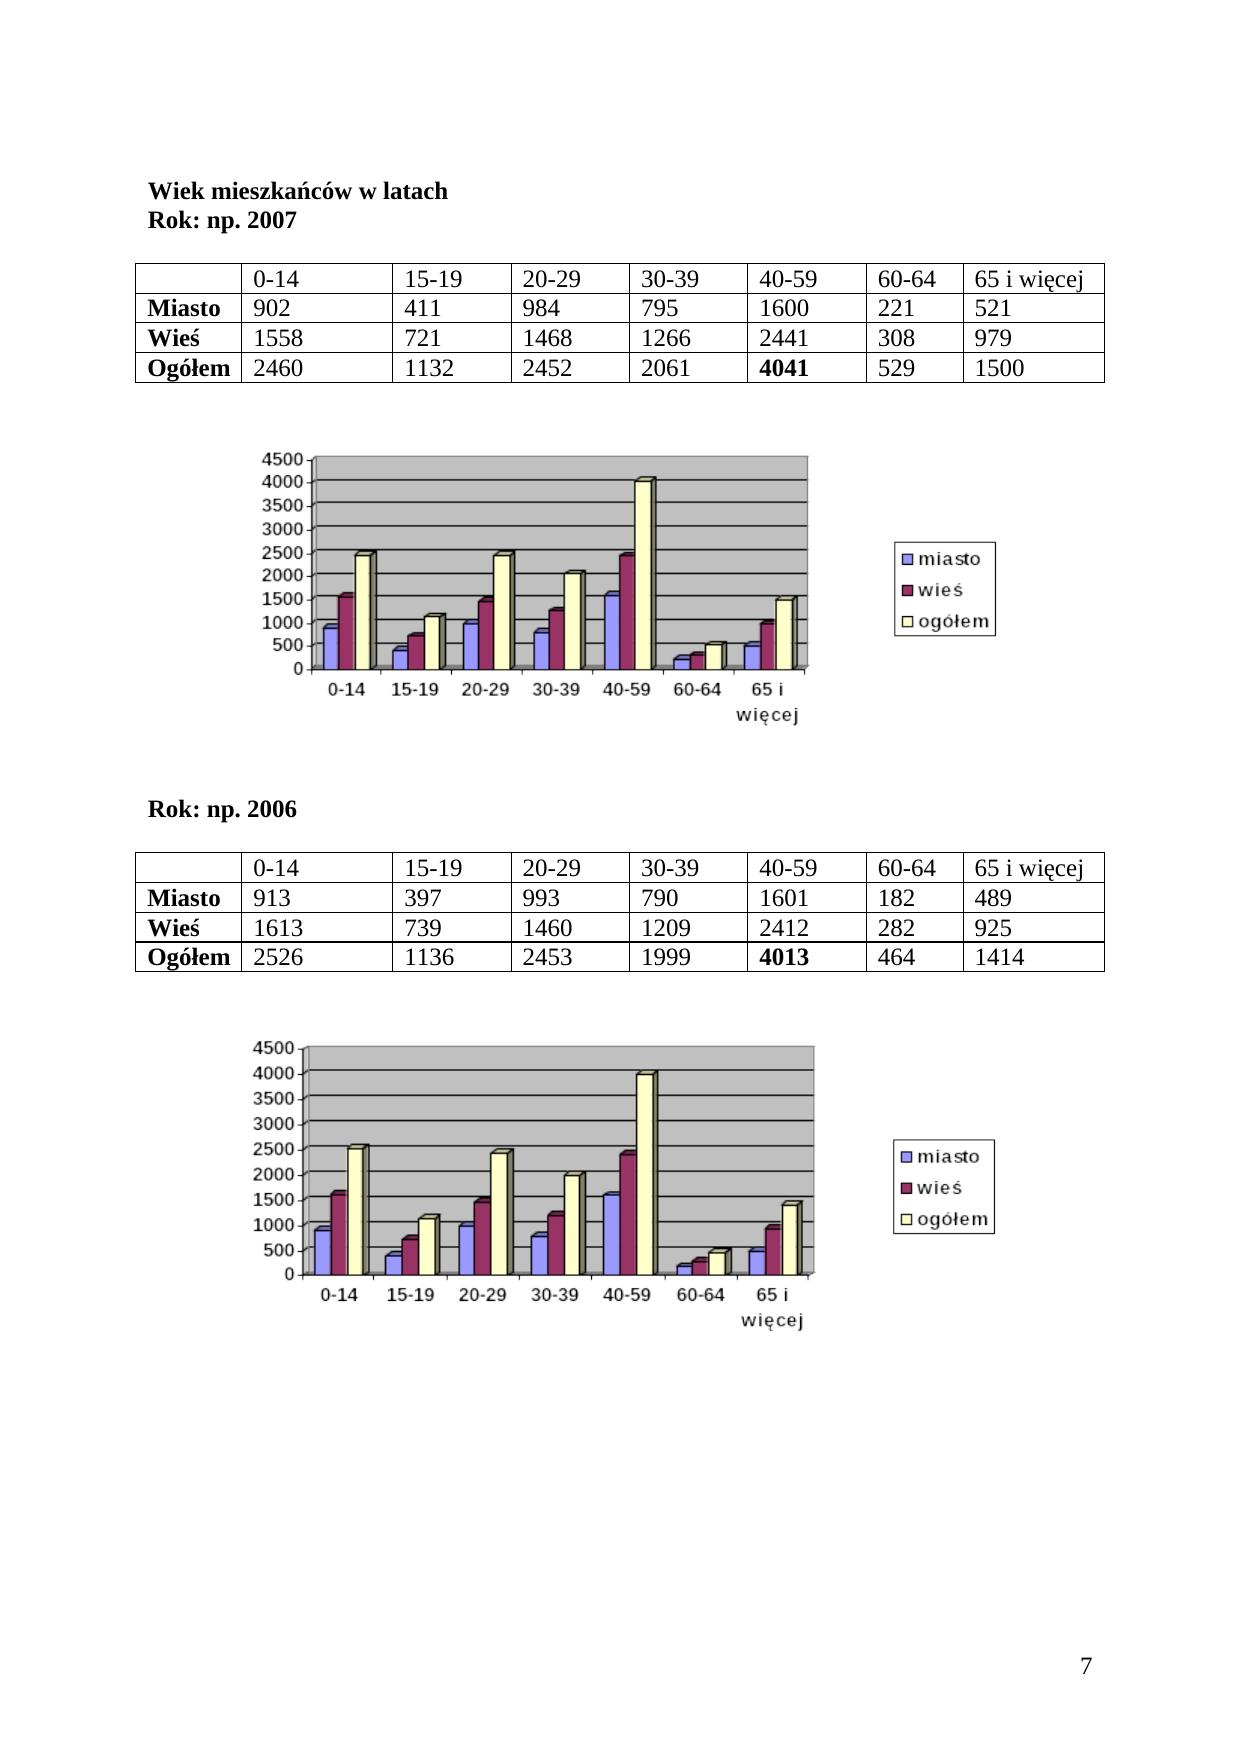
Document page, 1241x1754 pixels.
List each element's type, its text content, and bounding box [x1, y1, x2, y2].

table_cell 993 [512, 883, 629, 912]
table_cell 739 [393, 913, 511, 941]
table_cell Miasto [136, 883, 241, 912]
table_cell 2453 [512, 943, 629, 971]
table_cell 721 [393, 323, 511, 352]
table_cell 397 [393, 883, 511, 912]
table_cell 1209 [630, 913, 747, 941]
table_header 60-64 [867, 264, 963, 292]
table_cell 1266 [630, 323, 747, 352]
table_cell 2441 [748, 323, 866, 352]
table_cell 925 [964, 913, 1104, 941]
table_header 0-14 [242, 853, 392, 882]
table_header 15-19 [393, 264, 511, 292]
table_cell 1136 [393, 943, 511, 971]
table_cell 529 [867, 353, 963, 382]
table_cell 411 [393, 294, 511, 322]
table_cell 182 [867, 883, 963, 912]
table_header 65 i więcej [964, 264, 1104, 292]
table_cell 2061 [630, 353, 747, 382]
table_cell 1613 [242, 913, 392, 941]
table_cell 1460 [512, 913, 629, 941]
table_header 40-59 [748, 853, 866, 882]
table_cell 2452 [512, 353, 629, 382]
table_cell 464 [867, 943, 963, 971]
table_cell 790 [630, 883, 747, 912]
table_header 60-64 [867, 853, 963, 882]
table_cell 1414 [964, 943, 1104, 971]
table_header 30-39 [630, 853, 747, 882]
table_cell 521 [964, 294, 1104, 322]
table_cell 1132 [393, 353, 511, 382]
table_cell 1468 [512, 323, 629, 352]
table_cell 489 [964, 883, 1104, 912]
table_cell 795 [630, 294, 747, 322]
text Rok: np. 2006 [148, 794, 1092, 823]
table_cell 282 [867, 913, 963, 941]
table_header 15-19 [393, 853, 511, 882]
table_cell Miasto [136, 294, 241, 322]
table_header [136, 853, 241, 882]
table_cell 1600 [748, 294, 866, 322]
table_cell 4013 [748, 943, 866, 971]
table_header 65 i więcej [964, 853, 1104, 882]
table_cell 2412 [748, 913, 866, 941]
table_header 20-29 [512, 853, 629, 882]
table_header 0-14 [242, 264, 392, 292]
table_cell Wieś [136, 323, 241, 352]
table_cell 1558 [242, 323, 392, 352]
table_header 30-39 [630, 264, 747, 292]
table_cell 2460 [242, 353, 392, 382]
table_cell 902 [242, 294, 392, 322]
table_header 20-29 [512, 264, 629, 292]
table_cell 308 [867, 323, 963, 352]
table_cell Ogółem [136, 943, 241, 971]
table_cell 221 [867, 294, 963, 322]
table_cell 1500 [964, 353, 1104, 382]
table_header 40-59 [748, 264, 866, 292]
table_cell 913 [242, 883, 392, 912]
table_cell Wieś [136, 913, 241, 941]
table_cell 1999 [630, 943, 747, 971]
table_cell 984 [512, 294, 629, 322]
text Wiek mieszkańców w latach [148, 176, 1092, 205]
table_cell 979 [964, 323, 1104, 352]
table_cell 2526 [242, 943, 392, 971]
text Rok: np. 2007 [148, 205, 1092, 234]
table_cell Ogółem [136, 353, 241, 382]
table_cell 4041 [748, 353, 866, 382]
table_header [136, 264, 241, 292]
table_cell 1601 [748, 883, 866, 912]
